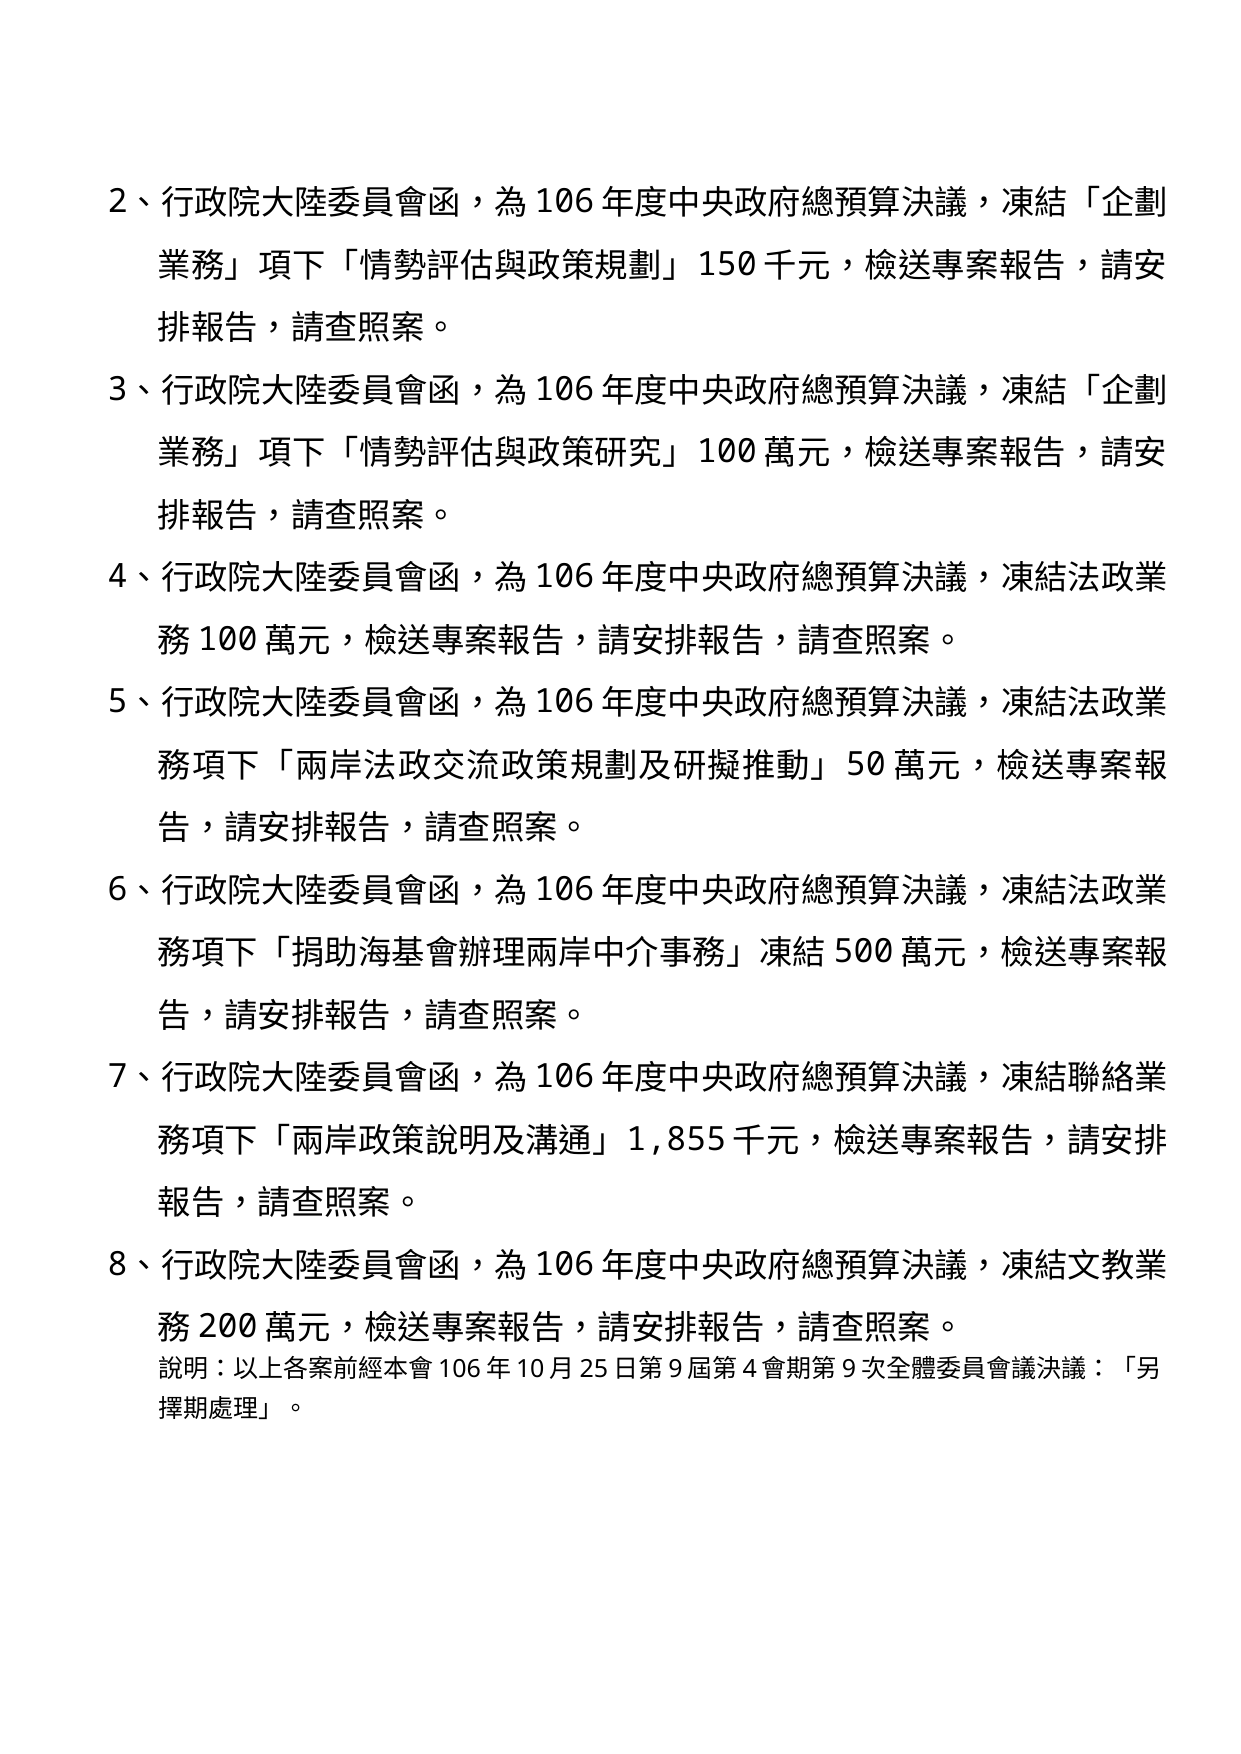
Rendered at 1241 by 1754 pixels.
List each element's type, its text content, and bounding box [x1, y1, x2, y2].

text 2、行政院大陸委員會函，為106年度中央政府總預算決議，凍結「企劃業務」項下「情勢評估與政策規劃」150千元，檢送專案報告，請安排報告，請查照案。 [107, 158, 1168, 346]
text 7、行政院大陸委員會函，為106年度中央政府總預算決議，凍結聯絡業務項下「兩岸政策說明及溝通」1,855千元，檢送專案報告，請安排報告，請查照案。 [107, 1033, 1168, 1221]
text 8、行政院大陸委員會函，為106年度中央政府總預算決議，凍結文教業務200萬元，檢送專案報告，請安排報告，請查照案。 [107, 1221, 1168, 1346]
text 5、行政院大陸委員會函，為106年度中央政府總預算決議，凍結法政業務項下「兩岸法政交流政策規劃及研擬推動」50萬元，檢送專案報告，請安排報告，請查照案。 [107, 658, 1168, 846]
text 6、行政院大陸委員會函，為106年度中央政府總預算決議，凍結法政業務項下「捐助海基會辦理兩岸中介事務」凍結500萬元，檢送專案報告，請安排報告，請查照案。 [107, 846, 1168, 1033]
text 4、行政院大陸委員會函，為106年度中央政府總預算決議，凍結法政業務100萬元，檢送專案報告，請安排報告，請查照案。 [107, 533, 1168, 658]
text 說明：以上各案前經本會106年10月25日第9屆第4會期第9次全體委員會議決議：「另擇期處理」。 [158, 1346, 1166, 1425]
text 3、行政院大陸委員會函，為106年度中央政府總預算決議，凍結「企劃業務」項下「情勢評估與政策研究」100萬元，檢送專案報告，請安排報告，請查照案。 [107, 346, 1168, 533]
